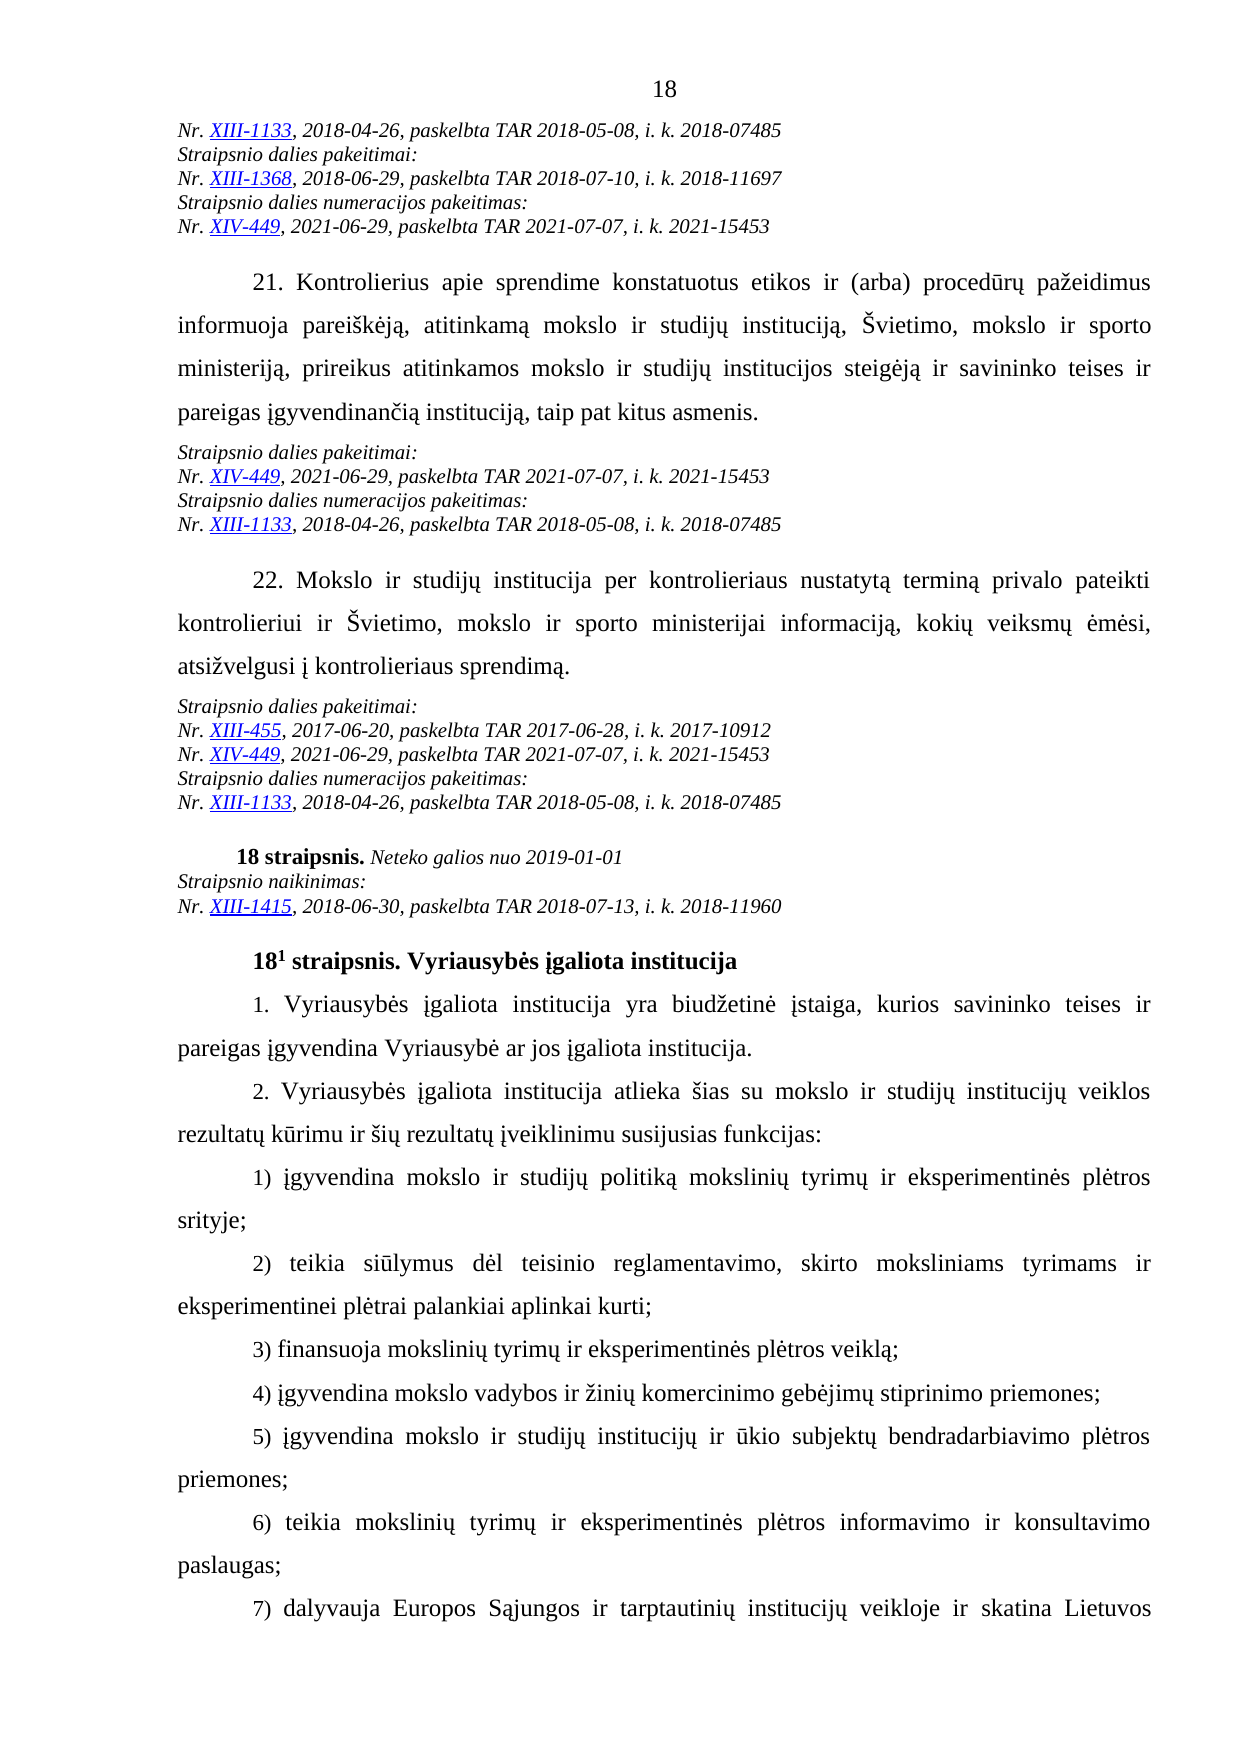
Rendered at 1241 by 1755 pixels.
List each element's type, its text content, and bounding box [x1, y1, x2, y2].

text Nr. XIII-1415, 2018-06-30, paskelbta TAR 2018-07-13, i. k. 2018-11960 [177, 893, 1152, 918]
text Nr. XIV-449, 2021-06-29, paskelbta TAR 2021-07-07, i. k. 2021-15453 [177, 464, 1152, 488]
text 1. Vyriausybės įgaliota institucija yra biudžetinė įstaiga, kurios savininko teises ir pareigas įgyvendina Vyriausybė ar jos įgaliota institucija. [177, 989, 1152, 1061]
text Straipsnio dalies pakeitimai: [177, 440, 1152, 464]
text Nr. XIII-455, 2017-06-20, paskelbta TAR 2017-06-28, i. k. 2017-10912 [177, 718, 1152, 742]
text 4) įgyvendina mokslo vadybos ir žinių komercinimo gebėjimų stiprinimo priemones; [177, 1378, 1152, 1406]
text 1) įgyvendina mokslo ir studijų politiką mokslinių tyrimų ir eksperimentinės plėtros srityje; [177, 1162, 1152, 1234]
text Nr. XIV-449, 2021-06-29, paskelbta TAR 2021-07-07, i. k. 2021-15453 [177, 742, 1152, 766]
text 2. Vyriausybės įgaliota institucija atlieka šias su mokslo ir studijų institucijų veiklos rezultatų kūrimu ir šių rezultatų įveiklinimu susijusias funkcijas: [177, 1076, 1152, 1148]
text 7) dalyvauja Europos Sąjungos ir tarptautinių institucijų veikloje ir skatina Lietuvos [177, 1593, 1152, 1622]
text Straipsnio dalies numeracijos pakeitimas: [177, 766, 1152, 790]
text 21. Kontrolierius apie sprendime konstatuotus etikos ir (arba) procedūrų pažeidimus informuoja pareiškėją, atitinkamą mokslo ir studijų instituciją, Švietimo, mokslo ir sporto ministeriją, prireikus atitinkamos mokslo ir studijų institucijos steigėją ir savininko teises ir pareigas įgyvendinančią instituciją, taip pat kitus asmenis. [177, 267, 1152, 425]
text Nr. XIV-449, 2021-06-29, paskelbta TAR 2021-07-07, i. k. 2021-15453 [177, 214, 1152, 238]
text Nr. XIII-1133, 2018-04-26, paskelbta TAR 2018-05-08, i. k. 2018-07485 [177, 118, 1152, 142]
text 22. Mokslo ir studijų institucija per kontrolieriaus nustatytą terminą privalo pateikti kontrolieriui ir Švietimo, mokslo ir sporto ministerijai informaciją, kokių veiksmų ėmėsi, atsižvelgusi į kontrolieriaus sprendimą. [177, 565, 1152, 680]
text Straipsnio dalies pakeitimai: [177, 694, 1152, 718]
text 2) teikia siūlymus dėl teisinio reglamentavimo, skirto moksliniams tyrimams ir eksperimentinei plėtrai palankiai aplinkai kurti; [177, 1248, 1152, 1320]
text 3) finansuoja mokslinių tyrimų ir eksperimentinės plėtros veiklą; [177, 1334, 1152, 1363]
text Nr. XIII-1133, 2018-04-26, paskelbta TAR 2018-05-08, i. k. 2018-07485 [177, 790, 1152, 814]
text Straipsnio dalies pakeitimai: [177, 142, 1152, 166]
text Straipsnio dalies numeracijos pakeitimas: [177, 488, 1152, 512]
text 18 straipsnis. Neteko galios nuo 2019-01-01 [177, 843, 1152, 869]
text Nr. XIII-1368, 2018-06-29, paskelbta TAR 2018-07-10, i. k. 2018-11697 [177, 166, 1152, 190]
text 6) teikia mokslinių tyrimų ir eksperimentinės plėtros informavimo ir konsultavimo paslaugas; [177, 1507, 1152, 1579]
text Straipsnio dalies numeracijos pakeitimas: [177, 190, 1152, 214]
text Straipsnio naikinimas: [177, 869, 1152, 893]
text 5) įgyvendina mokslo ir studijų institucijų ir ūkio subjektų bendradarbiavimo plėtros priemones; [177, 1421, 1152, 1493]
text Nr. XIII-1133, 2018-04-26, paskelbta TAR 2018-05-08, i. k. 2018-07485 [177, 512, 1152, 536]
text 181 straipsnis. Vyriausybės įgaliota institucija [177, 946, 1152, 975]
